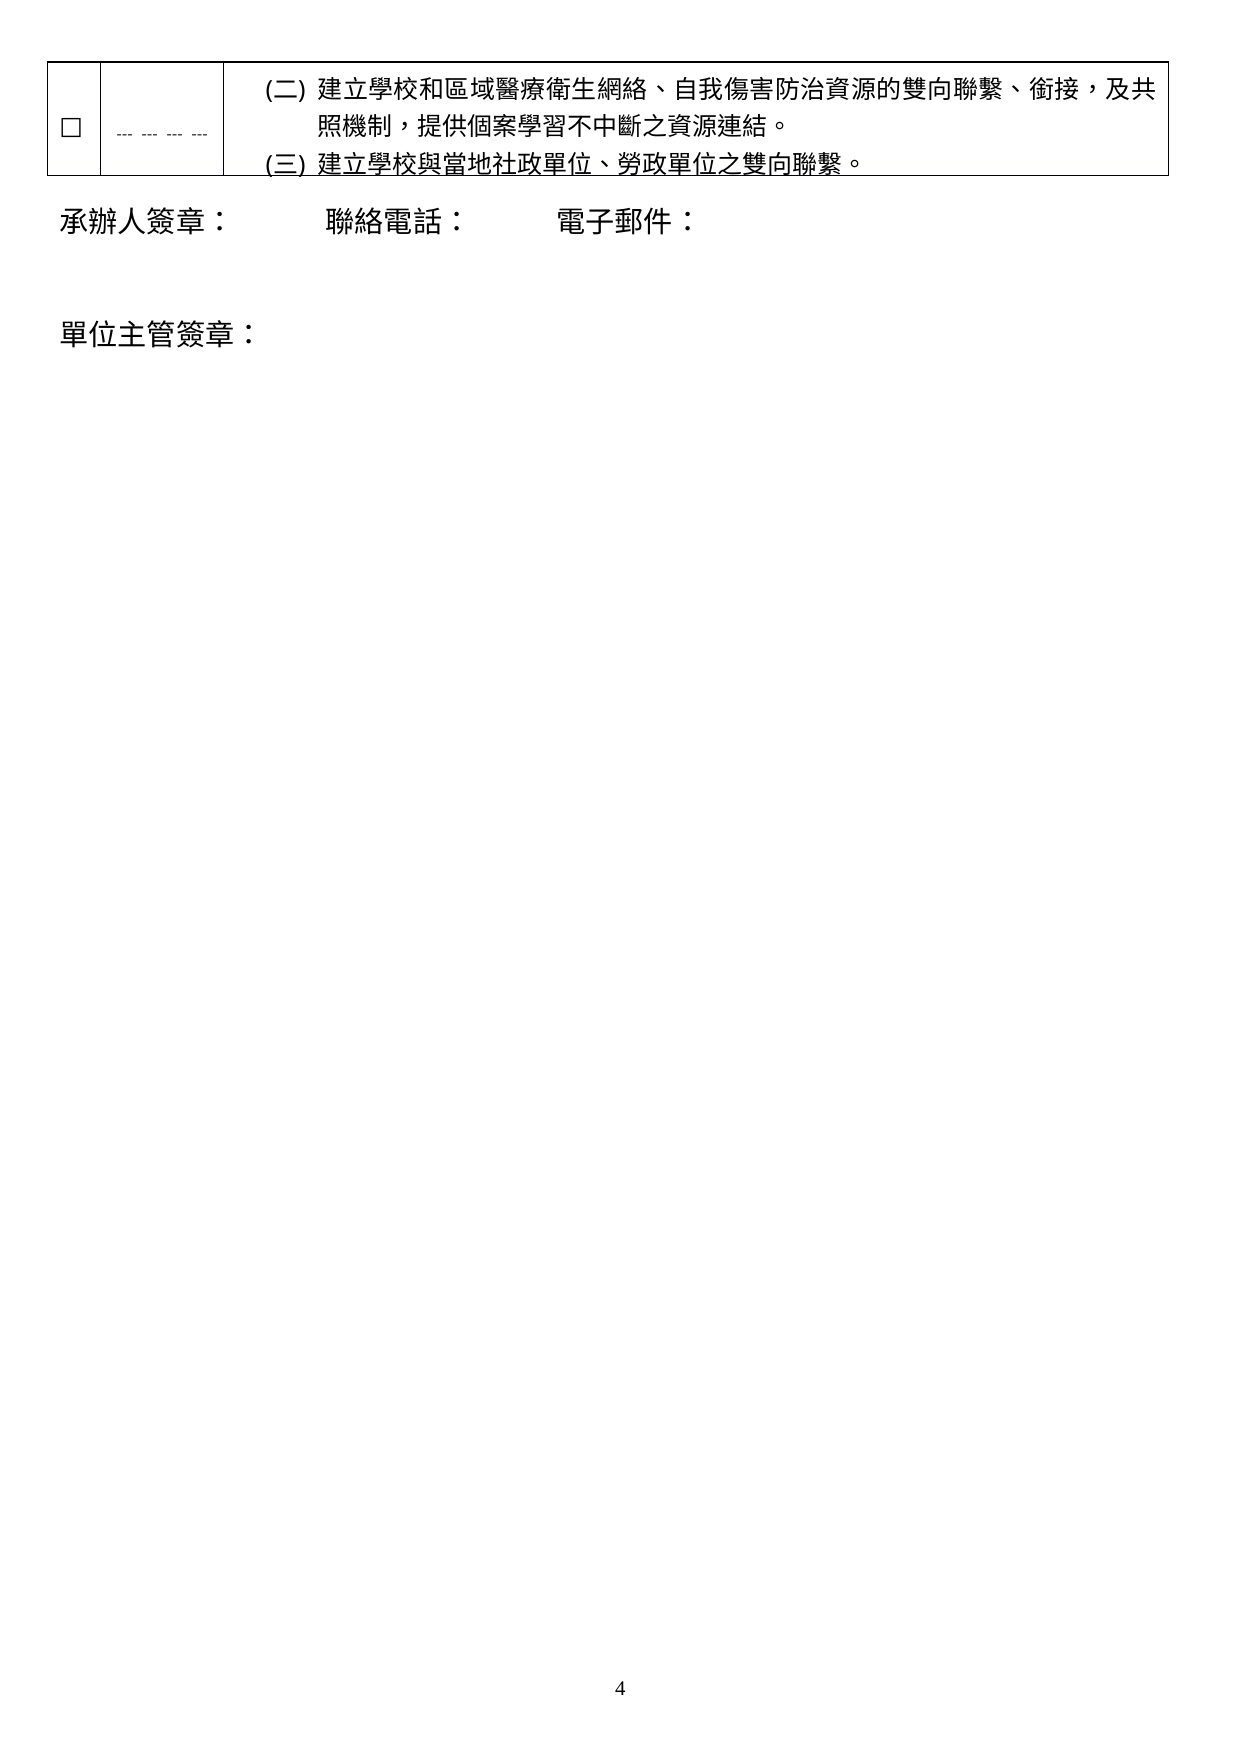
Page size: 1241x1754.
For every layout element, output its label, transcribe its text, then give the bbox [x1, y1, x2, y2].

text 單位主管簽章： [59, 288, 1181, 363]
table_cell □ [48, 63, 100, 175]
table_cell ﹍﹍﹍﹍ [101, 63, 223, 175]
table_cell 三級預防： 自殺企圖： 建立個案之危機處置標準作業流程，對校內教學與行政相關單位、受影響之學生、班級、學生社團或自治團體幹部之說明與教育輔導（降低自殺模仿效應），並注意其他高關懷群是否受影響。 自殺企圖個案由輔導老師與專業輔導人員進行後續心理輔導或心理治療，及持續追蹤，以預防再自殺，重複企圖個案可進行個案管理；與家長聯繫，提供說明、情緒支持與預防再自殺教育。 進行班級團體輔導，提供心理衛生教育及宣導同儕如何協助個案。 強化輔導老師對風險評估與危機處遇轉介管道知能，與專業輔導人員對自殺企圖個案之自殺風險評估與危機處遇及中長期心理諮商與治療的有效知能技巧訓練與督導。 自殺身亡： 於知悉身亡事件後成立危機處理小組，並由一級主管以上層級主持(大專院校主秘或副校長；中學以下校長)，協調各處室的因應作為。 建立處置作業流程，含對媒體和在社群網站之說明、對校內教學與行政相關單位、受影響之學生、班級、學生社團或自治團體幹部之說明與安心輔導（降低自殺模仿效應）；家長聯繫視需求轉介及高關懷群追蹤輔導。 1.說明需遵守世界衛生組織關於自殺報導與溝通的六要、六不原則。 2.不鼓勵校內辦理公開紀念活動。 3.加強社區內鄰近學校的橫向連繫。 4.提供校園內外輔導、諮商與治療資訊與管道。 針對自殺身亡個案之親近同儕與教師，加強輔導老師與專業輔導人員對其自殺風險評估與危機處遇及中長期心理諮商與治療的有效技巧訓練與諮詢或督導。 針對專業遺族(如輔導老師與專業輔導人員)提供心理諮商與治療。 通報轉介，進行校安通報與自殺防治通報： 知悉自傷和自殺事件後，依「校園安全及災害事件通報作業要點」進行校安通報。 針對知悉自殺行為情事時，在24小時內，依「自殺防治法」，於衛生福利部建置之「自殺防治通報系統」進行通報作業。 網絡連結： 學校對於自殺通報後的個案，定期進行個案督導，並由一級主管以上層級主持（大專院校主秘或副校長；中學以下校長），定期邀請醫療衛生網絡內的專家及相關人員等，與網絡個案處遇人員進行網絡聯繫會報和個案討論會。 建立學校和區域醫療衛生網絡、自我傷害防治資源的雙向聯繫、銜接，及共照機制，提供個案學習不中斷之資源連結。 建立學校與當地社政單位、勞政單位之雙向聯繫。 [224, 63, 1168, 175]
text 承辦人簽章： 聯絡電話： 電子郵件： [59, 176, 1181, 251]
